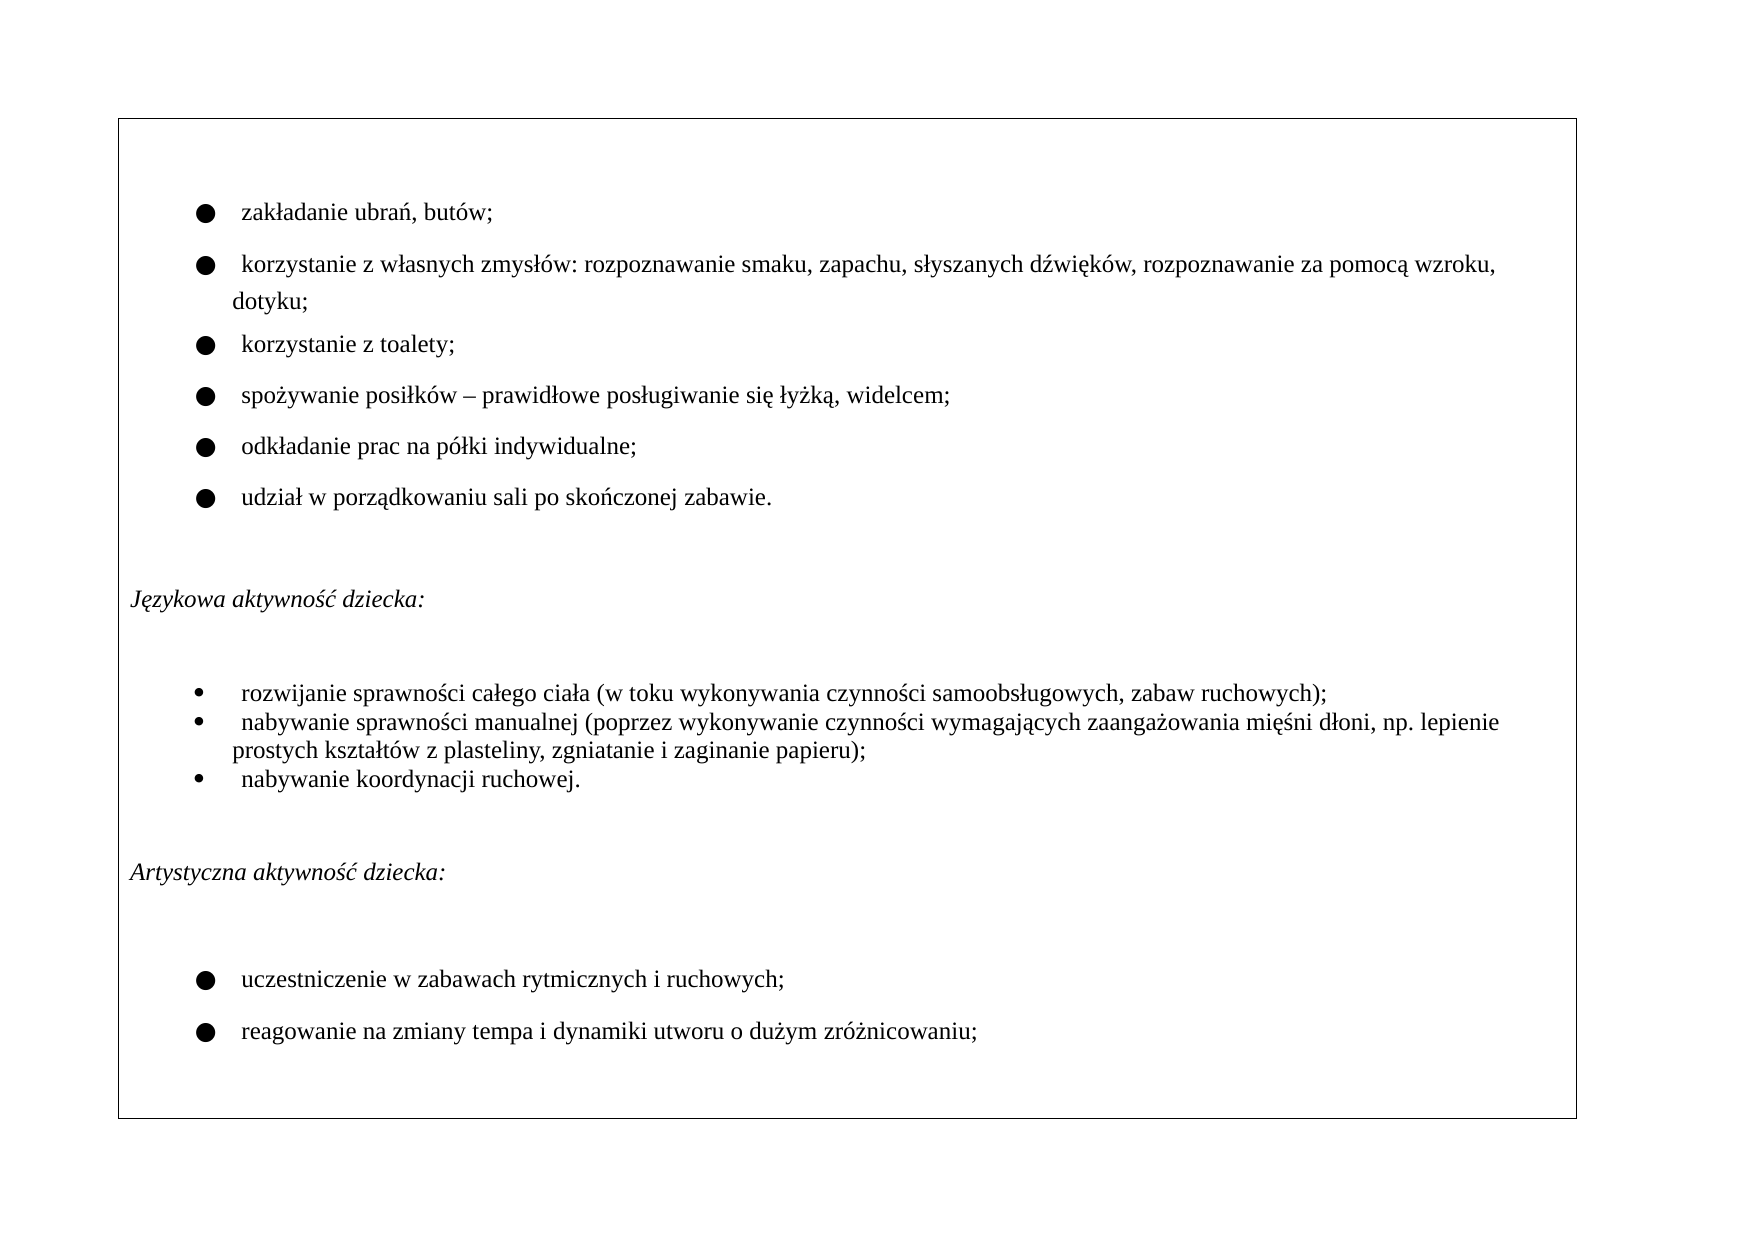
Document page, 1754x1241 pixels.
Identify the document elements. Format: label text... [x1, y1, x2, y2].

table_cell Treści programowe: Fizyczny obszar rozwoju dziecka Społeczna aktywność dziecka: zakładanie ubrań, butów; korzystanie z własnych zmysłów: rozpoznawanie smaku, zapachu, słyszanych dźwięków, rozpoznawanie za pomocą wzroku, dotyku; korzystanie z toalety; spożywanie posiłków – prawidłowe posługiwanie się łyżką, widelcem; odkładanie prac na półki indywidualne; udział w porządkowaniu sali po skończonej zabawie. Językowa aktywność dziecka: rozwijanie sprawności całego ciała (w toku wykonywania czynności samoobsługowych, zabaw ruchowych); nabywanie sprawności manualnej (poprzez wykonywanie czynności wymagających zaangażowania mięśni dłoni, np. lepienie prostych kształtów z plasteliny, zgniatanie i zaginanie papieru); nabywanie koordynacji ruchowej. Artystyczna aktywność dziecka: uczestniczenie w zabawach rytmicznych i ruchowych; reagowanie na zmiany tempa i dynamiki utworu o dużym zróżnicowaniu; rytmiczne poruszanie się przy muzyce. Ruchowa i zdrowotna aktywność dziecka: uczestniczenie w zabawach ruchowych: kształtujących postawę, orientacyjno-porządkowych, bieżnych, z elementami czworakowania, z elementami skoku, podskoku, z elementami toczenia, z elementami rzutu, chwytu, równoważnych, organizowanych metodą opowieści ruchowych, ze śpiewem; ubieranie się odpowiednio do warunków atmosferycznych występujących w danej porze roku; przebywanie na świeżym powietrzu – uczestniczenie w spacerach, zabawach; naśladowanie ruchów wykonywanych przez nauczyciela, odtwarzanie ruchem całego ciała sposobów poruszania się zwierząt. Emocjonalny obszar rozwoju dziecka Społeczna aktywność dziecka: dzielenie się swoimi przeżyciami; dzielenie się zabawkami z innymi dziećmi. Społeczny obszar rozwoju dziecka Społeczna aktywność dziecka: nieprzeszkadzanie innym dzieciom w zabawie; uczestniczenie we wspólnych zabawach; dzielenie się swoimi przeżyciami; odpowiadanie na pytania. Poznawczy obszar rozwoju dziecka Społeczna aktywność dziecka: spacerowanie w pobliżu przedszkola. Językowa aktywność dziecka: maszerowanie w rytmie muzyki lub w rytmie wystukiwanym na bębenku; różnicowanie głosów zwierząt, pojazdów, naśladowanie ich; wypowiadanie się na temat obrazka, ilustracji, wysłuchanego tekstu; uważne słuchanie rozmówcy; słuchanie wierszy, opowiadań, odpowiadanie na pytania dotyczące utworu literackiego; wypowiadanie się prostymi zdaniami; powtarzanie krótkich rymowanek; rytmiczne powtarzanie tekstów rymowanek, krótkich wierszy. Artystyczna aktywność dziecka: słuchanie piosenek w wykonaniu nauczyciela; nauka prostych piosenek fragmentami metodą ze słuchu; śpiewanie piosenek razem z osobą dorosłą; naśladowanie ruchów, gestów, głosów ludzi, zwierząt; uczestniczenie w zabawach rytmicznych, ruchowych; rytmiczne poruszanie się przy muzyce; uczestniczenie w zabawach naśladowczych; dostrzeganie otaczającego nas piękna; rysowanie, malowanie farbami plakatowymi, lepienie z gliny, masy solnej; nazywanie barw podstawowych (czerwona, niebieska, żółta). Aktywność poznawcza: podejmowanie zabaw inicjowanych przez nauczyciela, rozwijających zainteresowania dzieci; rozpoznawanie przedmiotów, roślin, zwierząt za pomocą zmysłów: dotyku, smaku, węchu, wzroku, słuchu; powtarzanie z pamięci wierszy, rymowanek, piosenek w połączeniu z ruchem; liczenie palców, przedmiotów itp.; uczestniczenie w zabawach – rozwiązywanie prostych zagadek; składanie pociętych obrazków w całość według podanego wzoru; układanie prostych kompozycji, mozaik, obrazków z figur geometrycznych; oglądanie kwitnących roślin; zwracanie uwagi na ich piękno; poznawanie wybranych owadów, np. pszczół, mrówek. Program wychowania przedszkolnego, Grupa MAC S.A. 2020 (s. 41–45, 50, 52, 53, 56, 59, 60, 65, 66, 71–77, 75). [119, 119, 1576, 1118]
